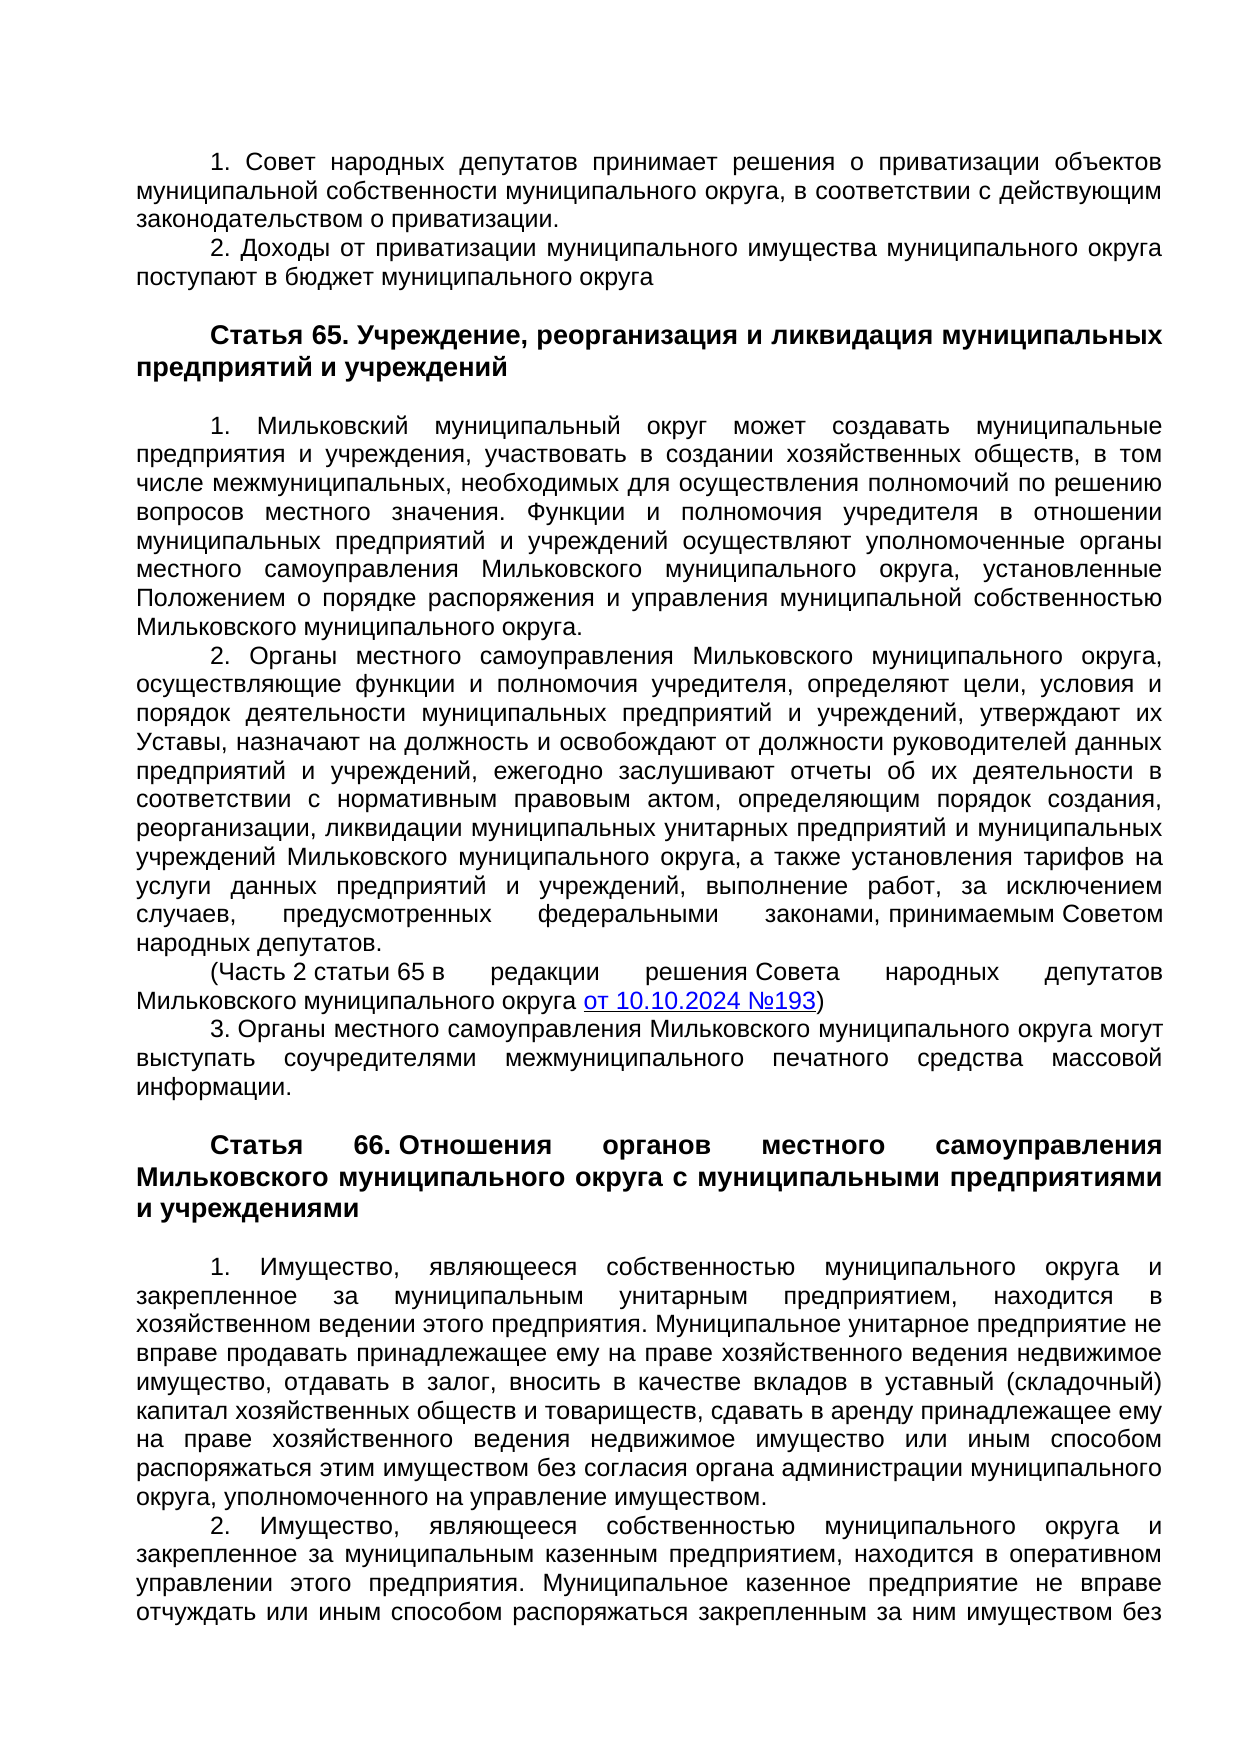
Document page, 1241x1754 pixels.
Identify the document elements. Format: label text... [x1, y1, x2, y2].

text 1. Имущество, являющееся собственностью муниципального округа и закрепленное за муниципальным унитарным предприятием, находится в хозяйственном ведении этого предприятия. Муниципальное унитарное предприятие не вправе продавать принадлежащее ему на праве хозяйственного ведения недвижимое имущество, отдавать в залог, вносить в качестве вкладов в уставный (складочный) капитал хозяйственных обществ и товариществ, сдавать в аренду принадлежащее ему на праве хозяйственного ведения недвижимое имущество или иным способом распоряжаться этим имуществом без согласия органа администрации муниципального округа, уполномоченного на управление имуществом. [136, 1252, 1163, 1511]
text 2. Имущество, являющееся собственностью муниципального округа и закрепленное за муниципальным казенным предприятием, находится в оперативном управлении этого предприятия. Муниципальное казенное предприятие не вправе отчуждать или иным способом распоряжаться закрепленным за ним имуществом без [136, 1511, 1163, 1626]
text 2. Доходы от приватизации муниципального имущества муниципального округа поступают в бюджет муниципального округа [136, 233, 1163, 291]
text 3. Органы местного самоуправления Мильковского муниципального округа могут выступать соучредителями межмуниципального печатного средства массовой информации. [136, 1014, 1163, 1101]
text (Часть 2 статьи 65 в редакции решения Совета народных депутатов Мильковского муниципального округа от 10.10.2024 №193) [136, 957, 1163, 1014]
text Статья 66. Отношения органов местного самоуправления Мильковского муниципального округа с муниципальными предприятиями и учреждениями [136, 1129, 1163, 1223]
text 2. Органы местного самоуправления Мильковского муниципального округа, осуществляющие функции и полномочия учредителя, определяют цели, условия и порядок деятельности муниципальных предприятий и учреждений, утверждают их Уставы, назначают на должность и освобождают от должности руководителей данных предприятий и учреждений, ежегодно заслушивают отчеты об их деятельности в соответствии с нормативным правовым актом, определяющим порядок создания, реорганизации, ликвидации муниципальных унитарных предприятий и муниципальных учреждений Мильковского муниципального округа, а также установления тарифов на услуги данных предприятий и учреждений, выполнение работ, за исключением случаев, предусмотренных федеральными законами, принимаемым Советом народных депутатов. [136, 641, 1163, 957]
text 1. Совет народных депутатов принимает решения о приватизации объектов муниципальной собственности муниципального округа, в соответствии с действующим законодательством о приватизации. [136, 147, 1163, 233]
text Статья 65. Учреждение, реорганизация и ликвидация муниципальных предприятий и учреждений [136, 319, 1163, 382]
text 1. Мильковский муниципальный округ может создавать муниципальные предприятия и учреждения, участвовать в создании хозяйственных обществ, в том числе межмуниципальных, необходимых для осуществления полномочий по решению вопросов местного значения. Функции и полномочия учредителя в отношении муниципальных предприятий и учреждений осуществляют уполномоченные органы местного самоуправления Мильковского муниципального округа, установленные Положением о порядке распоряжения и управления муниципальной собственностью Мильковского муниципального округа. [136, 411, 1163, 641]
